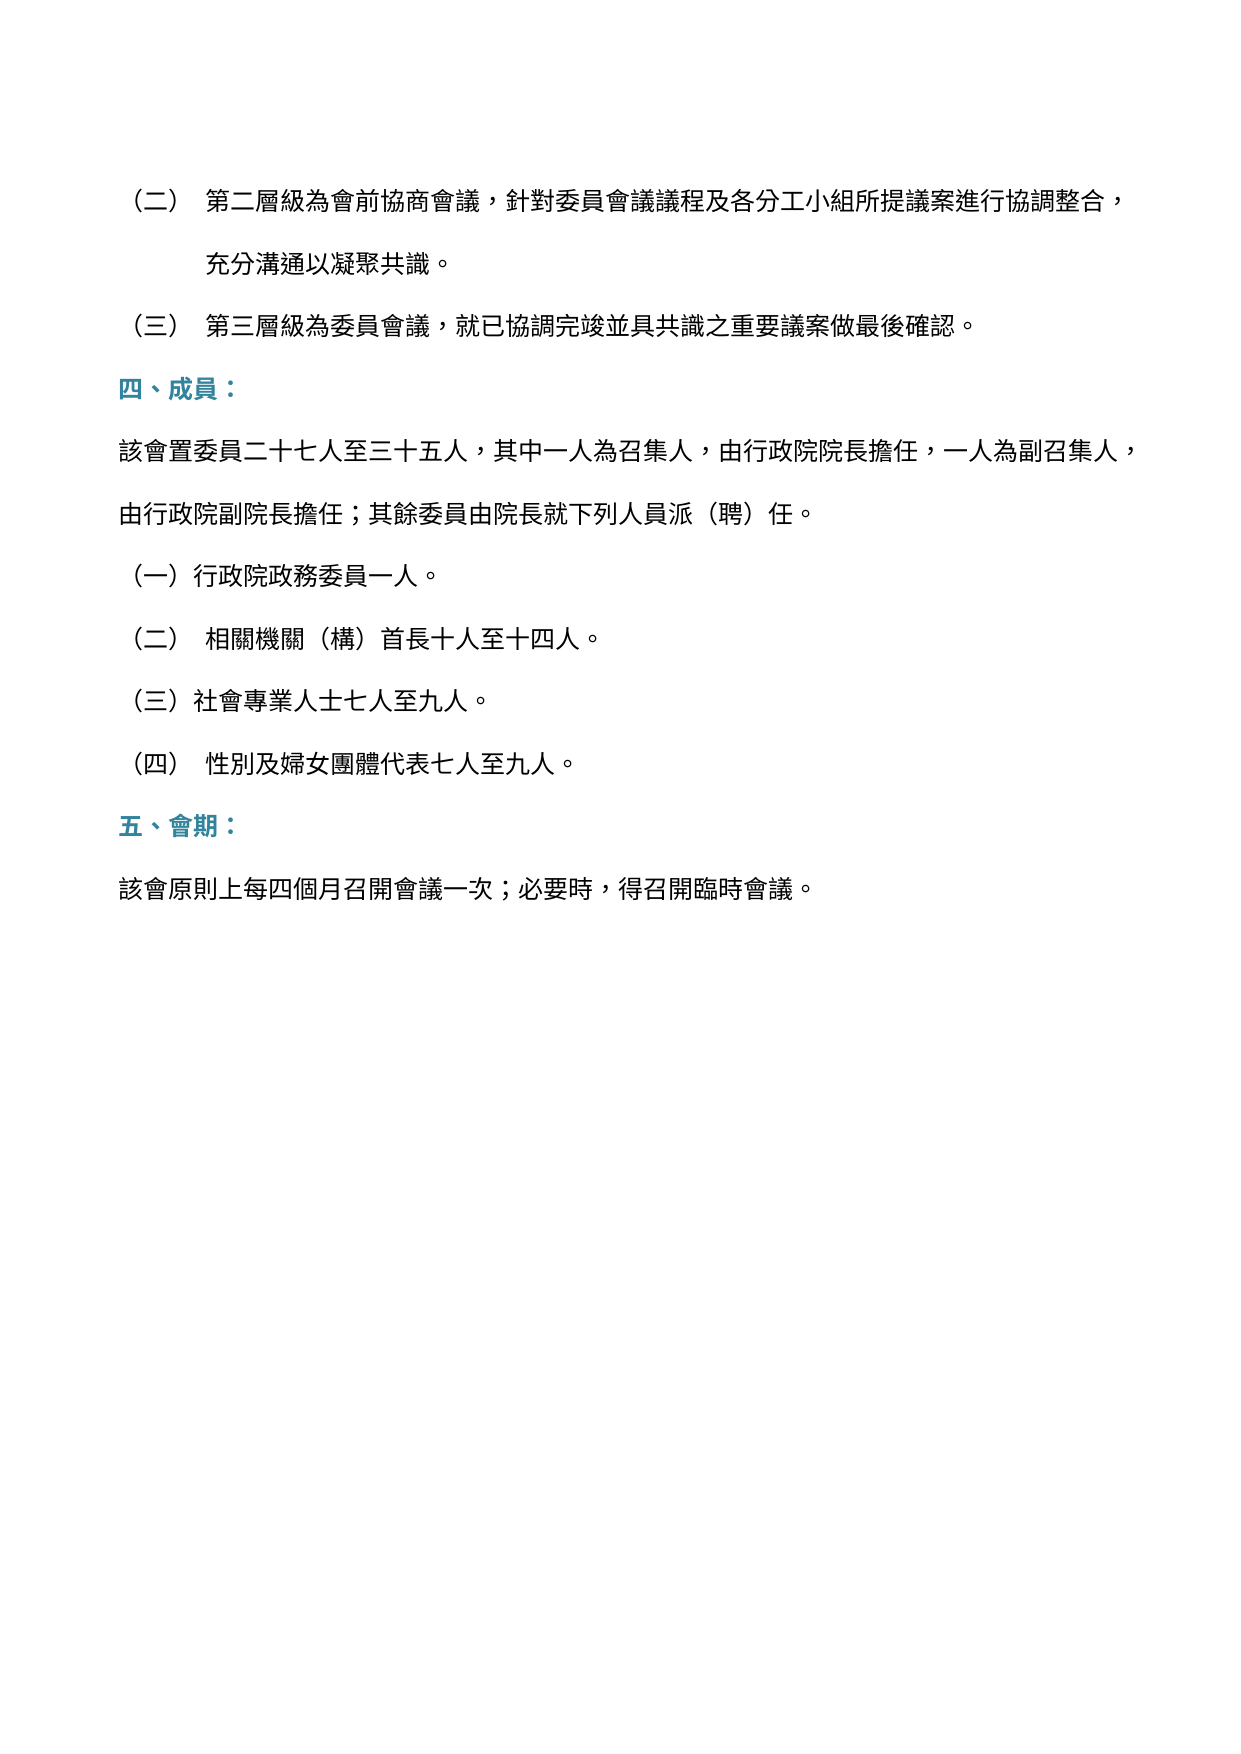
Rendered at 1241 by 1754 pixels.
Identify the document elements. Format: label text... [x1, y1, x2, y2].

text 該會置委員二十七人至三十五人，其中一人為召集人，由行政院院長擔任，一人為副召集人，由行政院副院長擔任；其餘委員由院長就下列人員派（聘）任。 [118, 408, 1122, 533]
text （三） 第三層級為委員會議，就已協調完竣並具共識之重要議案做最後確認。 [118, 283, 1122, 346]
text 四、成員： [118, 346, 1122, 408]
text （三）社會專業人士七人至九人。 [118, 658, 1122, 721]
text 該會原則上每四個月召開會議一次；必要時，得召開臨時會議。 [118, 846, 1122, 908]
text （一）行政院政務委員一人。 [118, 533, 1122, 596]
text 五、會期： [118, 783, 1122, 846]
text （二） 第二層級為會前協商會議，針對委員會議議程及各分工小組所提議案進行協調整合，充分溝通以凝聚共識。 [118, 158, 1122, 283]
text （二） 相關機關（構）首長十人至十四人。 [118, 596, 1122, 658]
text （四） 性別及婦女團體代表七人至九人。 [118, 721, 1122, 783]
